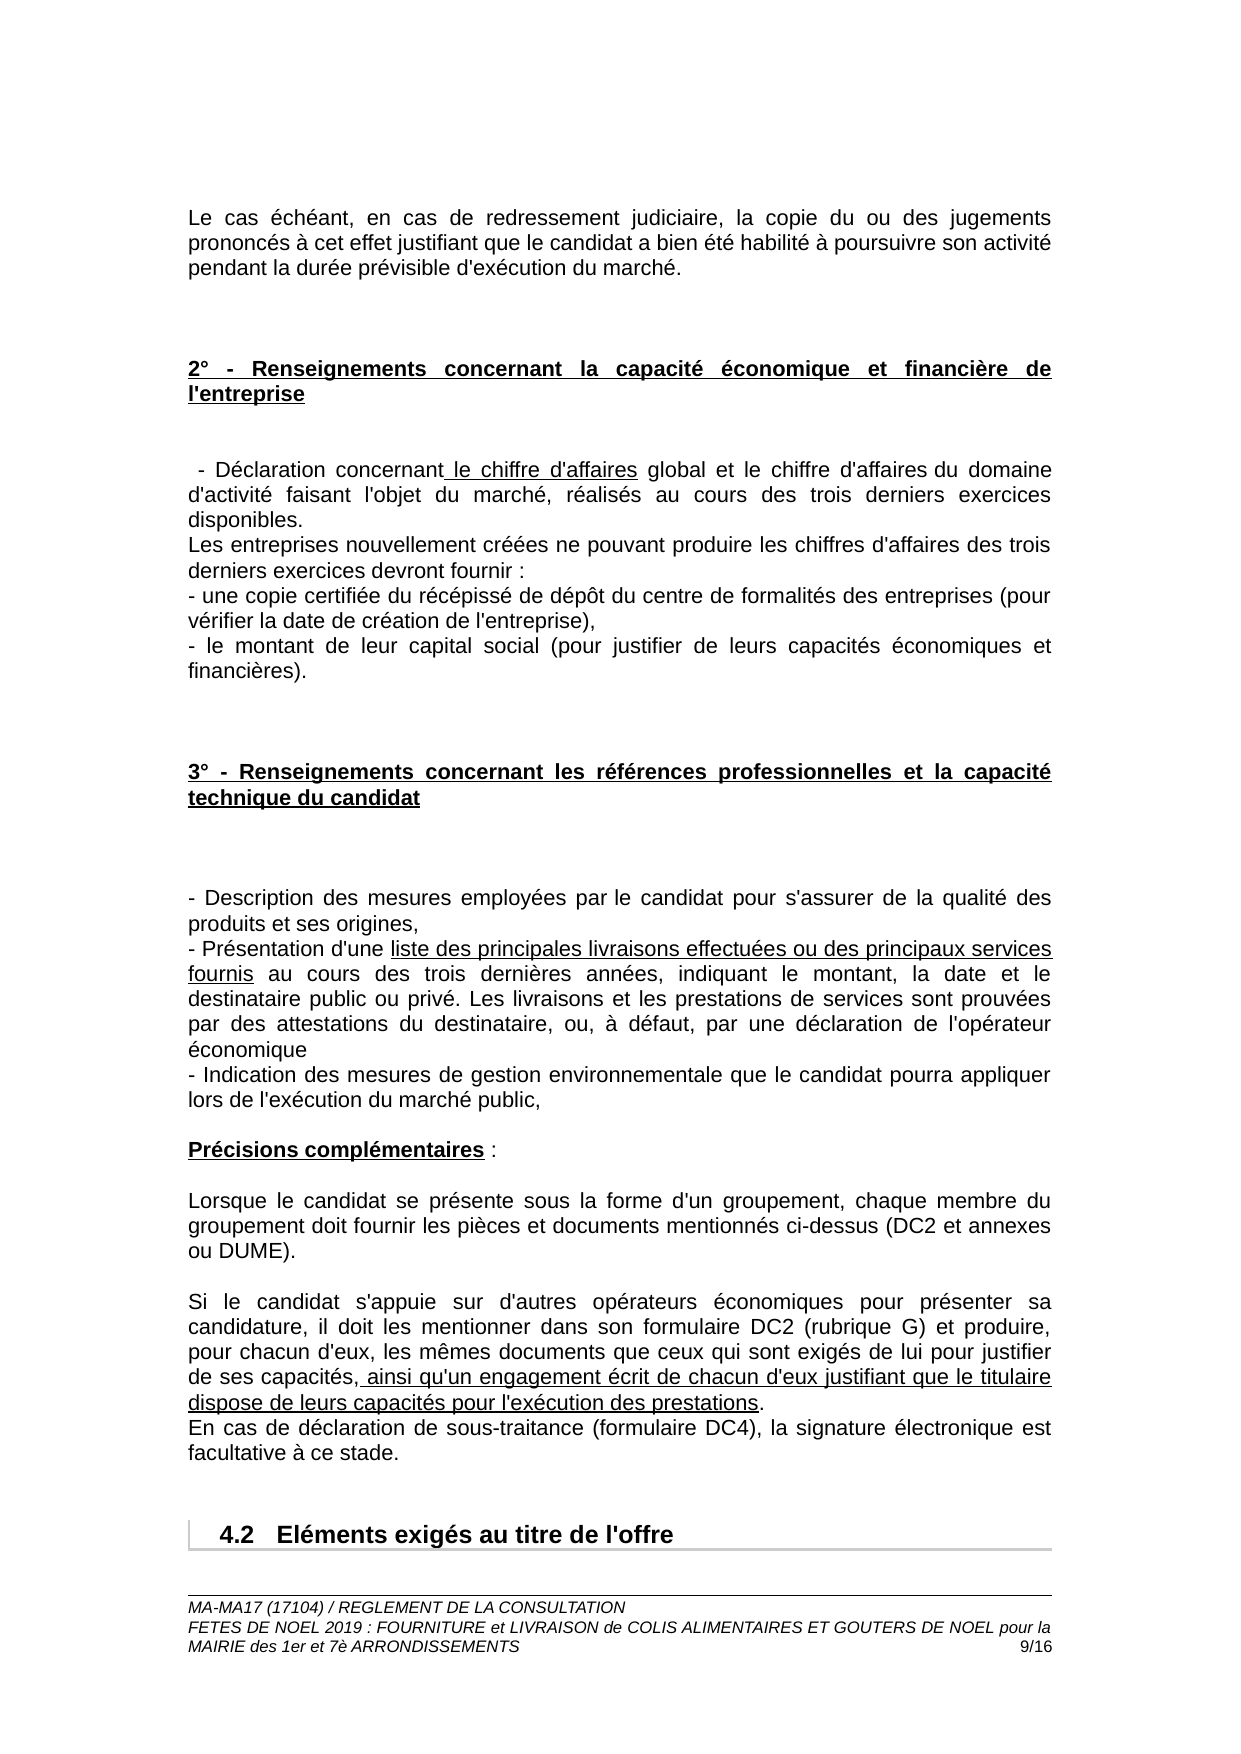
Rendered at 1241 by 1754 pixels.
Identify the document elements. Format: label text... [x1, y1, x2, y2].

text - Présentation d'une liste des principales livraisons effectuées ou des principaux services fournis au cours des trois dernières années, indiquant le montant, la date et le destinataire public ou privé. Les livraisons et les prestations de services sont prouvées par des attestations du destinataire, ou, à défaut, par une déclaration de l'opérateur économique [188, 936, 1052, 1062]
text 3° - Renseignements concernant les références professionnelles et la capacité [188, 759, 1052, 781]
text En cas de déclaration de sous-traitance (formulaire DC4), la signature électronique est facultative à ce stade. [188, 1414, 1052, 1465]
text - une copie certifiée du récépissé de dépôt du centre de formalités des entreprises (pour vérifier la date de création de l'entreprise), [188, 583, 1052, 633]
text technique du candidat [188, 782, 1052, 809]
text 2° - Renseignements concernant la capacité économique et financière de [188, 356, 1052, 378]
text Les entreprises nouvellement créées ne pouvant produire les chiffres d'affaires des trois derniers exercices devront fournir : [188, 532, 1052, 583]
text - Indication des mesures de gestion environnementale que le candidat pourra appliquer lors de l'exécution du marché public, [188, 1062, 1052, 1112]
subtitle Eléments exigés au titre de l'offre [190, 1520, 1052, 1548]
text - Déclaration concernant le chiffre d'affaires global et le chiffre d'affaires du domaine d'activité faisant l'objet du marché, réalisés au cours des trois derniers exercices disponibles. [188, 457, 1052, 532]
text l'entreprise [188, 379, 1052, 406]
text Précisions complémentaires : [188, 1137, 1052, 1162]
text - Description des mesures employées par le candidat pour s'assurer de la qualité des produits et ses origines, [188, 885, 1052, 936]
text - le montant de leur capital social (pour justifier de leurs capacités économiques et financières). [188, 633, 1052, 683]
text Le cas échéant, en cas de redressement judiciaire, la copie du ou des jugements prononcés à cet effet justifiant que le candidat a bien été habilité à poursuivre son activité pendant la durée prévisible d'exécution du marché. [188, 204, 1052, 280]
text Lorsque le candidat se présente sous la forme d'un groupement, chaque membre du groupement doit fournir les pièces et documents mentionnés ci-dessus (DC2 et annexes ou DUME). [188, 1188, 1052, 1263]
text Si le candidat s'appuie sur d'autres opérateurs économiques pour présenter sa candidature, il doit les mentionner dans son formulaire DC2 (rubrique G) et produire, pour chacun d'eux, les mêmes documents que ceux qui sont exigés de lui pour justifier de ses capacités, ainsi qu'un engagement écrit de chacun d'eux justifiant que le titulaire dispose de leurs capacités pour l'exécution des prestations. [188, 1288, 1052, 1414]
